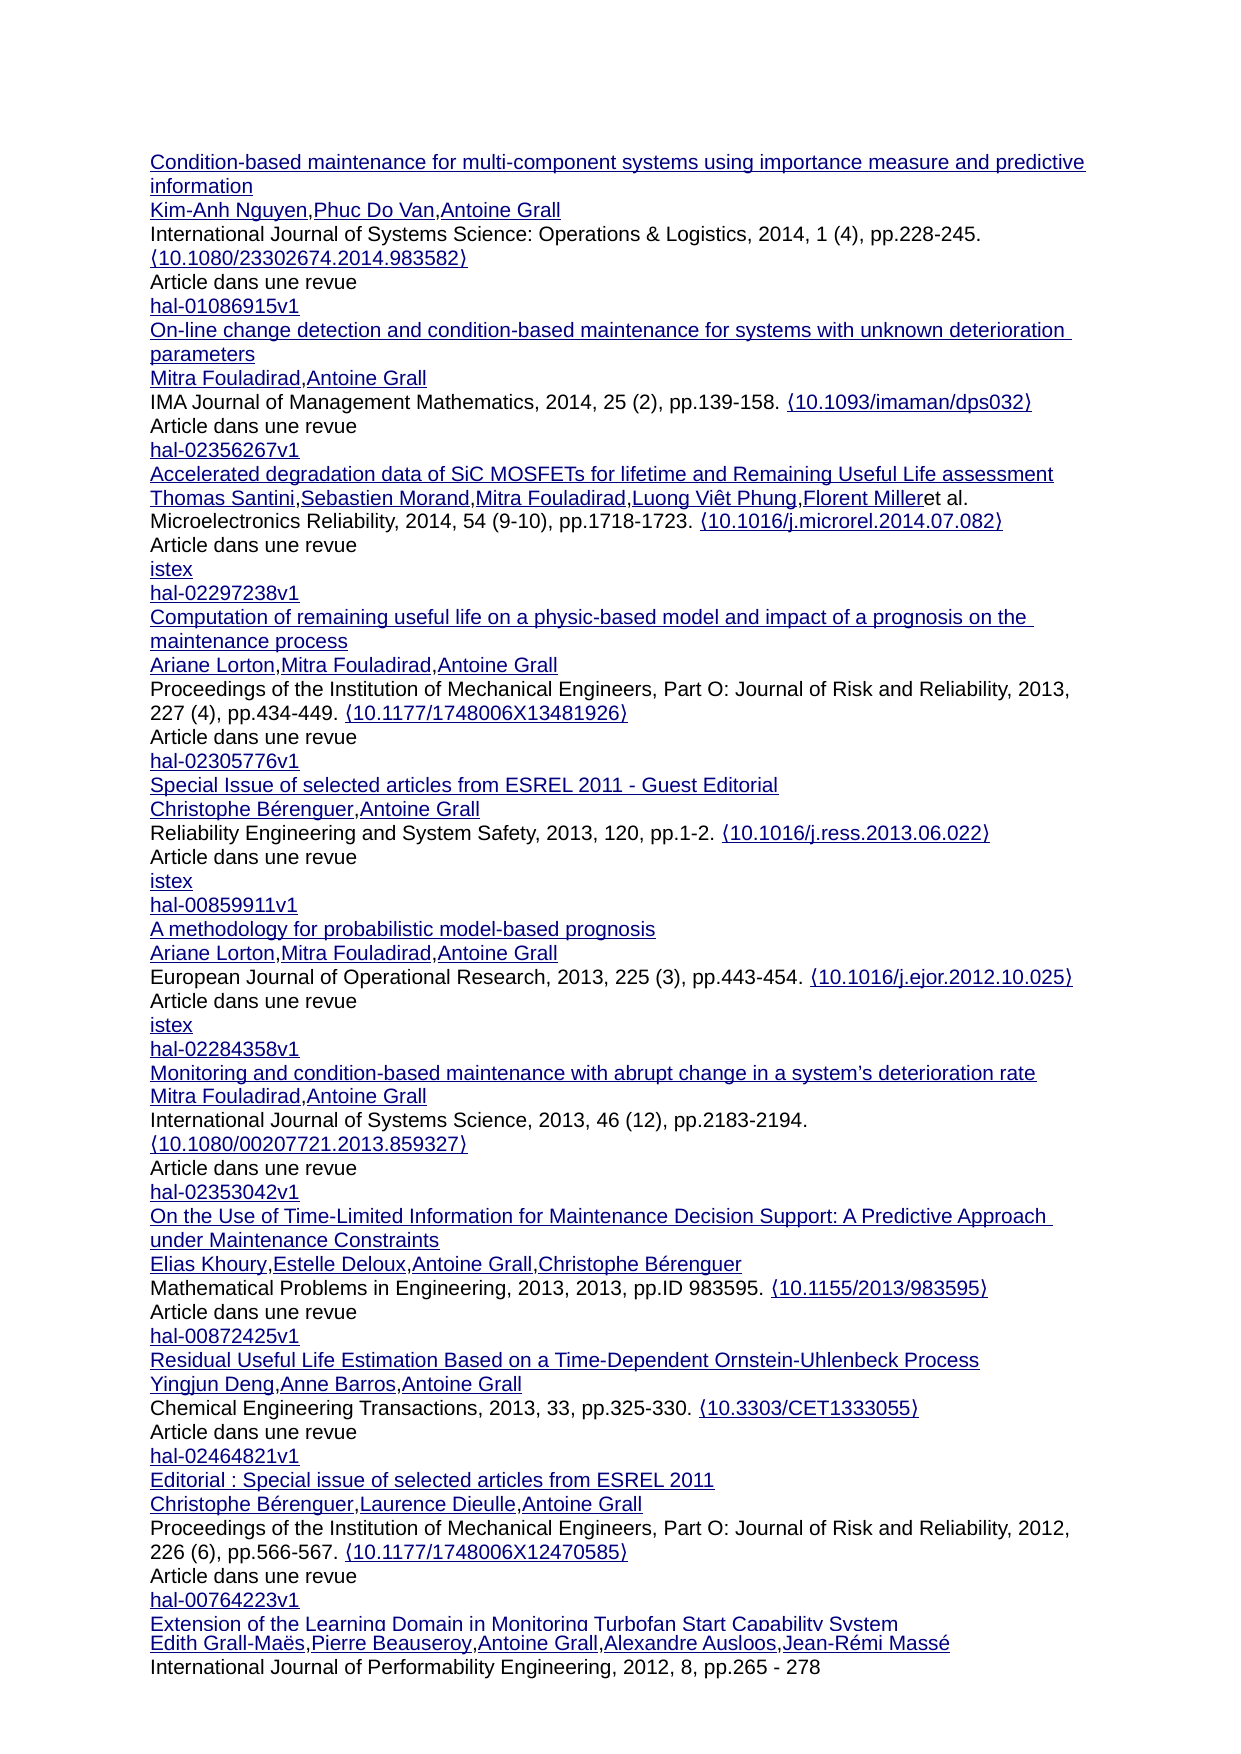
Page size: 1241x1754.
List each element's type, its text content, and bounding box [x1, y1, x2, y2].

table_cell On-line change detection and condition-based maintenance for systems with unknown deterioration parameters Mitra Fouladirad,Antoine Grall IMA Journal of Management Mathematics, 2014, 25 (2), pp.139-158. ⟨10.1093/imaman/dps032⟩ Article dans une revue hal-02356267v1 [150, 318, 1090, 461]
table_cell Accelerated degradation data of SiC MOSFETs for lifetime and Remaining Useful Life assessment Thomas Santini,Sebastien Morand,Mitra Fouladirad,Luong Viêt Phung,Florent Milleret al. Microelectronics Reliability, 2014, 54 (9-10), pp.1718-1723. ⟨10.1016/j.microrel.2014.07.082⟩ Article dans une revue istex hal-02297238v1 [150, 461, 1090, 605]
table_cell Computation of remaining useful life on a physic-based model and impact of a prognosis on the maintenance process Ariane Lorton,Mitra Fouladirad,Antoine Grall Proceedings of the Institution of Mechanical Engineers, Part O: Journal of Risk and Reliability, 2013, 227 (4), pp.434-449. ⟨10.1177/1748006X13481926⟩ Article dans une revue hal-02305776v1 [150, 605, 1090, 773]
table_cell On the Use of Time-Limited Information for Maintenance Decision Support: A Predictive Approach under Maintenance Constraints Elias Khoury,Estelle Deloux,Antoine Grall,Christophe Bérenguer Mathematical Problems in Engineering, 2013, 2013, pp.ID 983595. ⟨10.1155/2013/983595⟩ Article dans une revue hal-00872425v1 [150, 1204, 1090, 1348]
table_cell Special Issue of selected articles from ESREL 2011 - Guest Editorial Christophe Bérenguer,Antoine Grall Reliability Engineering and System Safety, 2013, 120, pp.1-2. ⟨10.1016/j.ress.2013.06.022⟩ Article dans une revue istex hal-00859911v1 [150, 773, 1090, 917]
table_cell Editorial : Special issue of selected articles from ESREL 2011 Christophe Bérenguer,Laurence Dieulle,Antoine Grall Proceedings of the Institution of Mechanical Engineers, Part O: Journal of Risk and Reliability, 2012, 226 (6), pp.566-567. ⟨10.1177/1748006X12470585⟩ Article dans une revue hal-00764223v1 [150, 1468, 1090, 1611]
table_cell Monitoring and condition-based maintenance with abrupt change in a system’s deterioration rate Mitra Fouladirad,Antoine Grall International Journal of Systems Science, 2013, 46 (12), pp.2183-2194. ⟨10.1080/00207721.2013.859327⟩ Article dans une revue hal-02353042v1 [150, 1060, 1090, 1204]
table_cell Extension of the Learning Domain in Monitoring Turbofan Start Capability System Edith Grall-Maës,Pierre Beauseroy,Antoine Grall,Alexandre Ausloos,Jean-Rémi Massé International Journal of Performability Engineering, 2012, 8, pp.265 - 278 [150, 1611, 1090, 1679]
table_cell Residual Useful Life Estimation Based on a Time-Dependent Ornstein-Uhlenbeck Process Yingjun Deng,Anne Barros,Antoine Grall Chemical Engineering Transactions, 2013, 33, pp.325-330. ⟨10.3303/CET1333055⟩ Article dans une revue hal-02464821v1 [150, 1348, 1090, 1468]
table_cell Condition-based maintenance for multi-component systems using importance measure and predictive information Kim-Anh Nguyen,Phuc Do Van,Antoine Grall International Journal of Systems Science: Operations & Logistics, 2014, 1 (4), pp.228-245. ⟨10.1080/23302674.2014.983582⟩ Article dans une revue hal-01086915v1 [150, 150, 1090, 318]
table_cell A methodology for probabilistic model-based prognosis Ariane Lorton,Mitra Fouladirad,Antoine Grall European Journal of Operational Research, 2013, 225 (3), pp.443-454. ⟨10.1016/j.ejor.2012.10.025⟩ Article dans une revue istex hal-02284358v1 [150, 917, 1090, 1060]
